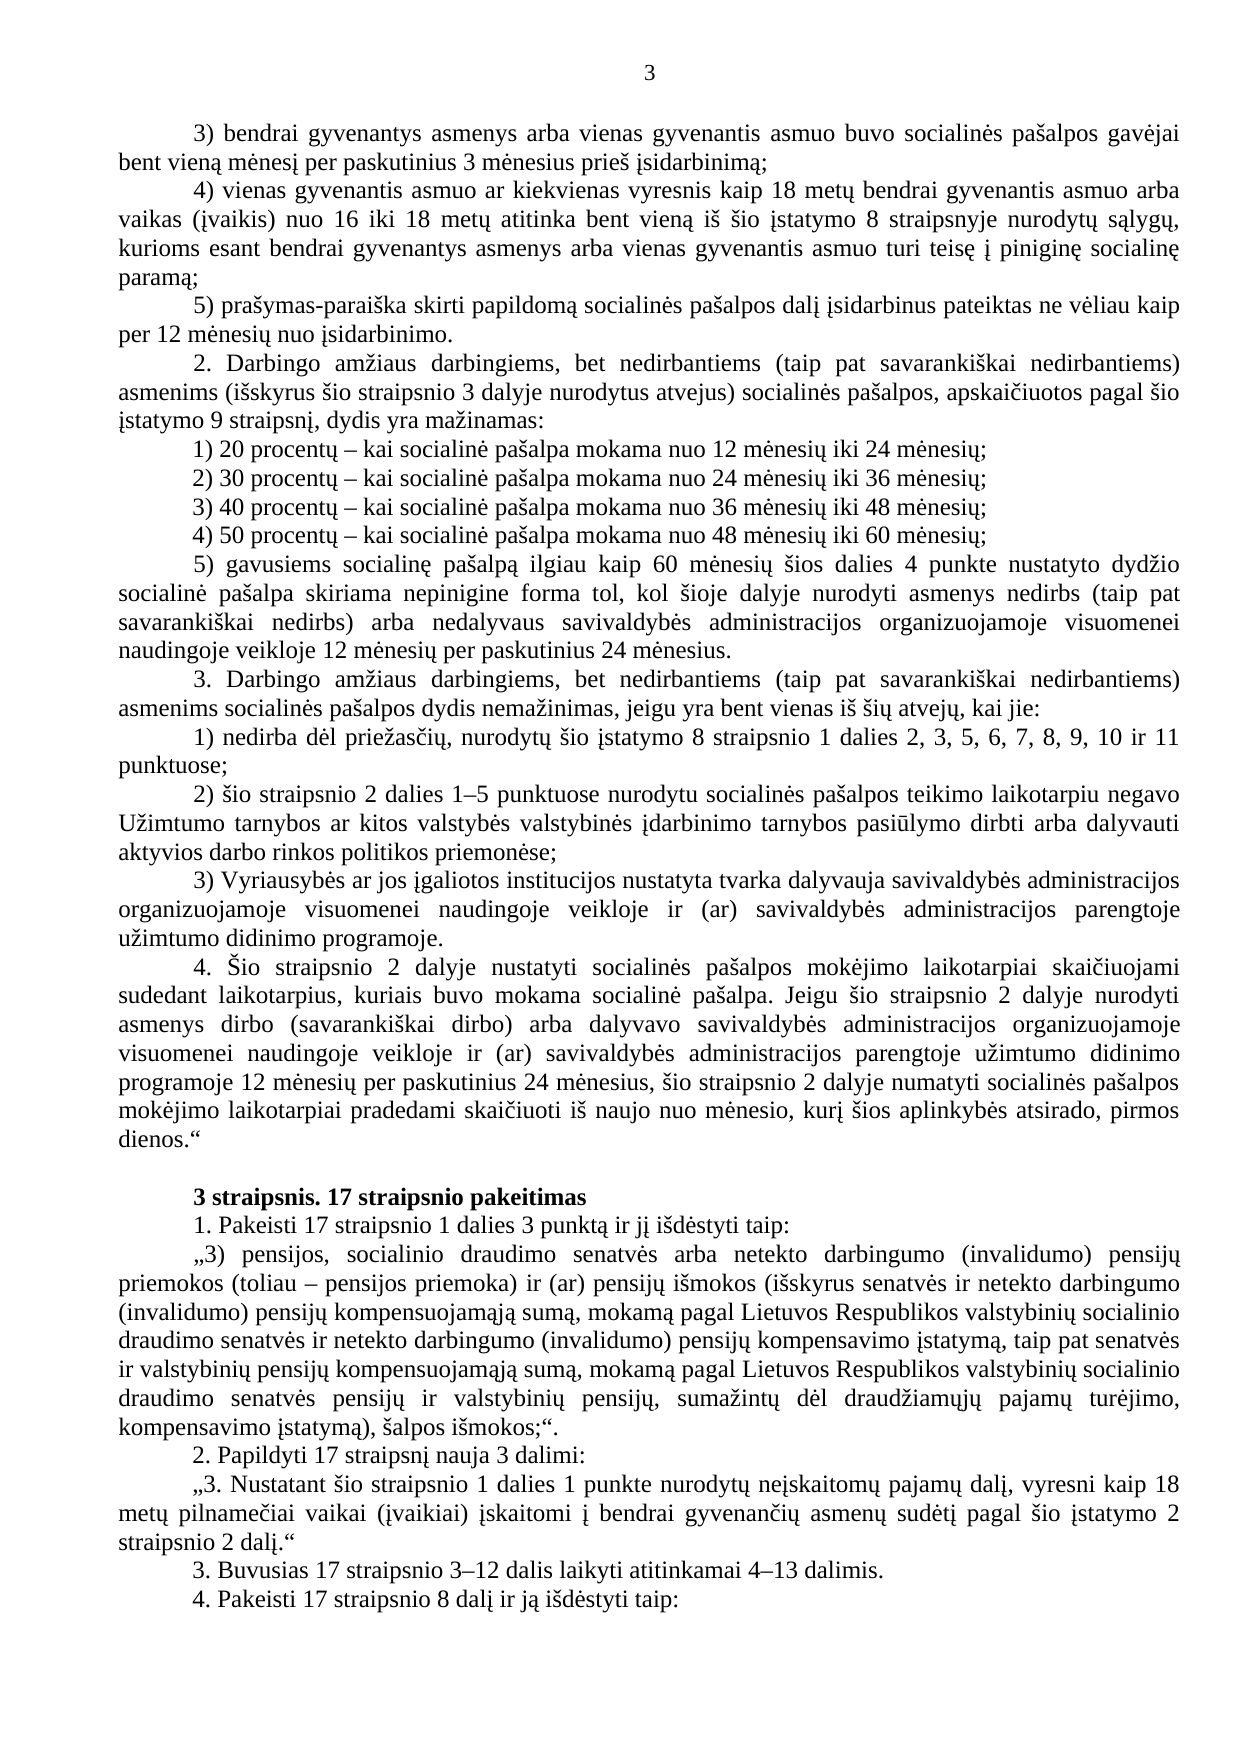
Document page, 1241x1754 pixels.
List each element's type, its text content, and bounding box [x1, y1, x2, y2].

text „3. Nustatant šio straipsnio 1 dalies 1 punkte nurodytų neįskaitomų pajamų dalį, vyresni kaip 18 metų pilnamečiai vaikai (įvaikiai) įskaitomi į bendrai gyvenančių asmenų sudėtį pagal šio įstatymo 2 straipsnio 2 dalį.“ [118, 1469, 1181, 1556]
text 3. Buvusias 17 straipsnio 3–12 dalis laikyti atitinkamai 4–13 dalimis. [118, 1556, 1181, 1584]
text 4) 50 procentų – kai socialinė pašalpa mokama nuo 48 mėnesių iki 60 mėnesių; [118, 521, 1181, 549]
text 2. Darbingo amžiaus darbingiems, bet nedirbantiems (taip pat savarankiškai nedirbantiems) asmenims (išskyrus šio straipsnio 3 dalyje nurodytus atvejus) socialinės pašalpos, apskaičiuotos pagal šio įstatymo 9 straipsnį, dydis yra mažinamas: [118, 348, 1181, 434]
text 3) 40 procentų – kai socialinė pašalpa mokama nuo 36 mėnesių iki 48 mėnesių; [118, 492, 1181, 521]
text 1. Pakeisti 17 straipsnio 1 dalies 3 punktą ir jį išdėstyti taip: [118, 1211, 1181, 1239]
text 3 straipsnis. 17 straipsnio pakeitimas [118, 1182, 1181, 1211]
text 1) 20 procentų – kai socialinė pašalpa mokama nuo 12 mėnesių iki 24 mėnesių; [118, 434, 1181, 463]
text 5) prašymas-paraiška skirti papildomą socialinės pašalpos dalį įsidarbinus pateiktas ne vėliau kaip per 12 mėnesių nuo įsidarbinimo. [118, 291, 1181, 348]
text 5) gavusiems socialinę pašalpą ilgiau kaip 60 mėnesių šios dalies 4 punkte nustatyto dydžio socialinė pašalpa skiriama nepinigine forma tol, kol šioje dalyje nurodyti asmenys nedirbs (taip pat savarankiškai nedirbs) arba nedalyvaus savivaldybės administracijos organizuojamoje visuomenei naudingoje veikloje 12 mėnesių per paskutinius 24 mėnesius. [118, 549, 1181, 664]
text „3) pensijos, socialinio draudimo senatvės arba netekto darbingumo (invalidumo) pensijų priemokos (toliau – pensijos priemoka) ir (ar) pensijų išmokos (išskyrus senatvės ir netekto darbingumo (invalidumo) pensijų kompensuojamąją sumą, mokamą pagal Lietuvos Respublikos valstybinių socialinio draudimo senatvės ir netekto darbingumo (invalidumo) pensijų kompensavimo įstatymą, taip pat senatvės ir valstybinių pensijų kompensuojamąją sumą, mokamą pagal Lietuvos Respublikos valstybinių socialinio draudimo senatvės pensijų ir valstybinių pensijų, sumažintų dėl draudžiamųjų pajamų turėjimo, kompensavimo įstatymą), šalpos išmokos;“. [118, 1239, 1181, 1441]
text 2. Papildyti 17 straipsnį nauja 3 dalimi: [118, 1441, 1181, 1469]
text 2) šio straipsnio 2 dalies 1–5 punktuose nurodytu socialinės pašalpos teikimo laikotarpiu negavo Užimtumo tarnybos ar kitos valstybės valstybinės įdarbinimo tarnybos pasiūlymo dirbti arba dalyvauti aktyvios darbo rinkos politikos priemonėse; [118, 779, 1181, 866]
text 3. Darbingo amžiaus darbingiems, bet nedirbantiems (taip pat savarankiškai nedirbantiems) asmenims socialinės pašalpos dydis nemažinimas, jeigu yra bent vienas iš šių atvejų, kai jie: [118, 664, 1181, 722]
text 2) 30 procentų – kai socialinė pašalpa mokama nuo 24 mėnesių iki 36 mėnesių; [118, 463, 1181, 492]
text 4. Pakeisti 17 straipsnio 8 dalį ir ją išdėstyti taip: [118, 1584, 1181, 1613]
text 3) bendrai gyvenantys asmenys arba vienas gyvenantis asmuo buvo socialinės pašalpos gavėjai bent vieną mėnesį per paskutinius 3 mėnesius prieš įsidarbinimą; [118, 118, 1181, 176]
text 1) nedirba dėl priežasčių, nurodytų šio įstatymo 8 straipsnio 1 dalies 2, 3, 5, 6, 7, 8, 9, 10 ir 11 punktuose; [118, 722, 1181, 779]
text 4. Šio straipsnio 2 dalyje nustatyti socialinės pašalpos mokėjimo laikotarpiai skaičiuojami sudedant laikotarpius, kuriais buvo mokama socialinė pašalpa. Jeigu šio straipsnio 2 dalyje nurodyti asmenys dirbo (savarankiškai dirbo) arba dalyvavo savivaldybės administracijos organizuojamoje visuomenei naudingoje veikloje ir (ar) savivaldybės administracijos parengtoje užimtumo didinimo programoje 12 mėnesių per paskutinius 24 mėnesius, šio straipsnio 2 dalyje numatyti socialinės pašalpos mokėjimo laikotarpiai pradedami skaičiuoti iš naujo nuo mėnesio, kurį šios aplinkybės atsirado, pirmos dienos.“ [118, 952, 1181, 1153]
text 3) Vyriausybės ar jos įgaliotos institucijos nustatyta tvarka dalyvauja savivaldybės administracijos organizuojamoje visuomenei naudingoje veikloje ir (ar) savivaldybės administracijos parengtoje užimtumo didinimo programoje. [118, 866, 1181, 952]
text 4) vienas gyvenantis asmuo ar kiekvienas vyresnis kaip 18 metų bendrai gyvenantis asmuo arba vaikas (įvaikis) nuo 16 iki 18 metų atitinka bent vieną iš šio įstatymo 8 straipsnyje nurodytų sąlygų, kurioms esant bendrai gyvenantys asmenys arba vienas gyvenantis asmuo turi teisę į piniginę socialinę paramą; [118, 176, 1181, 291]
